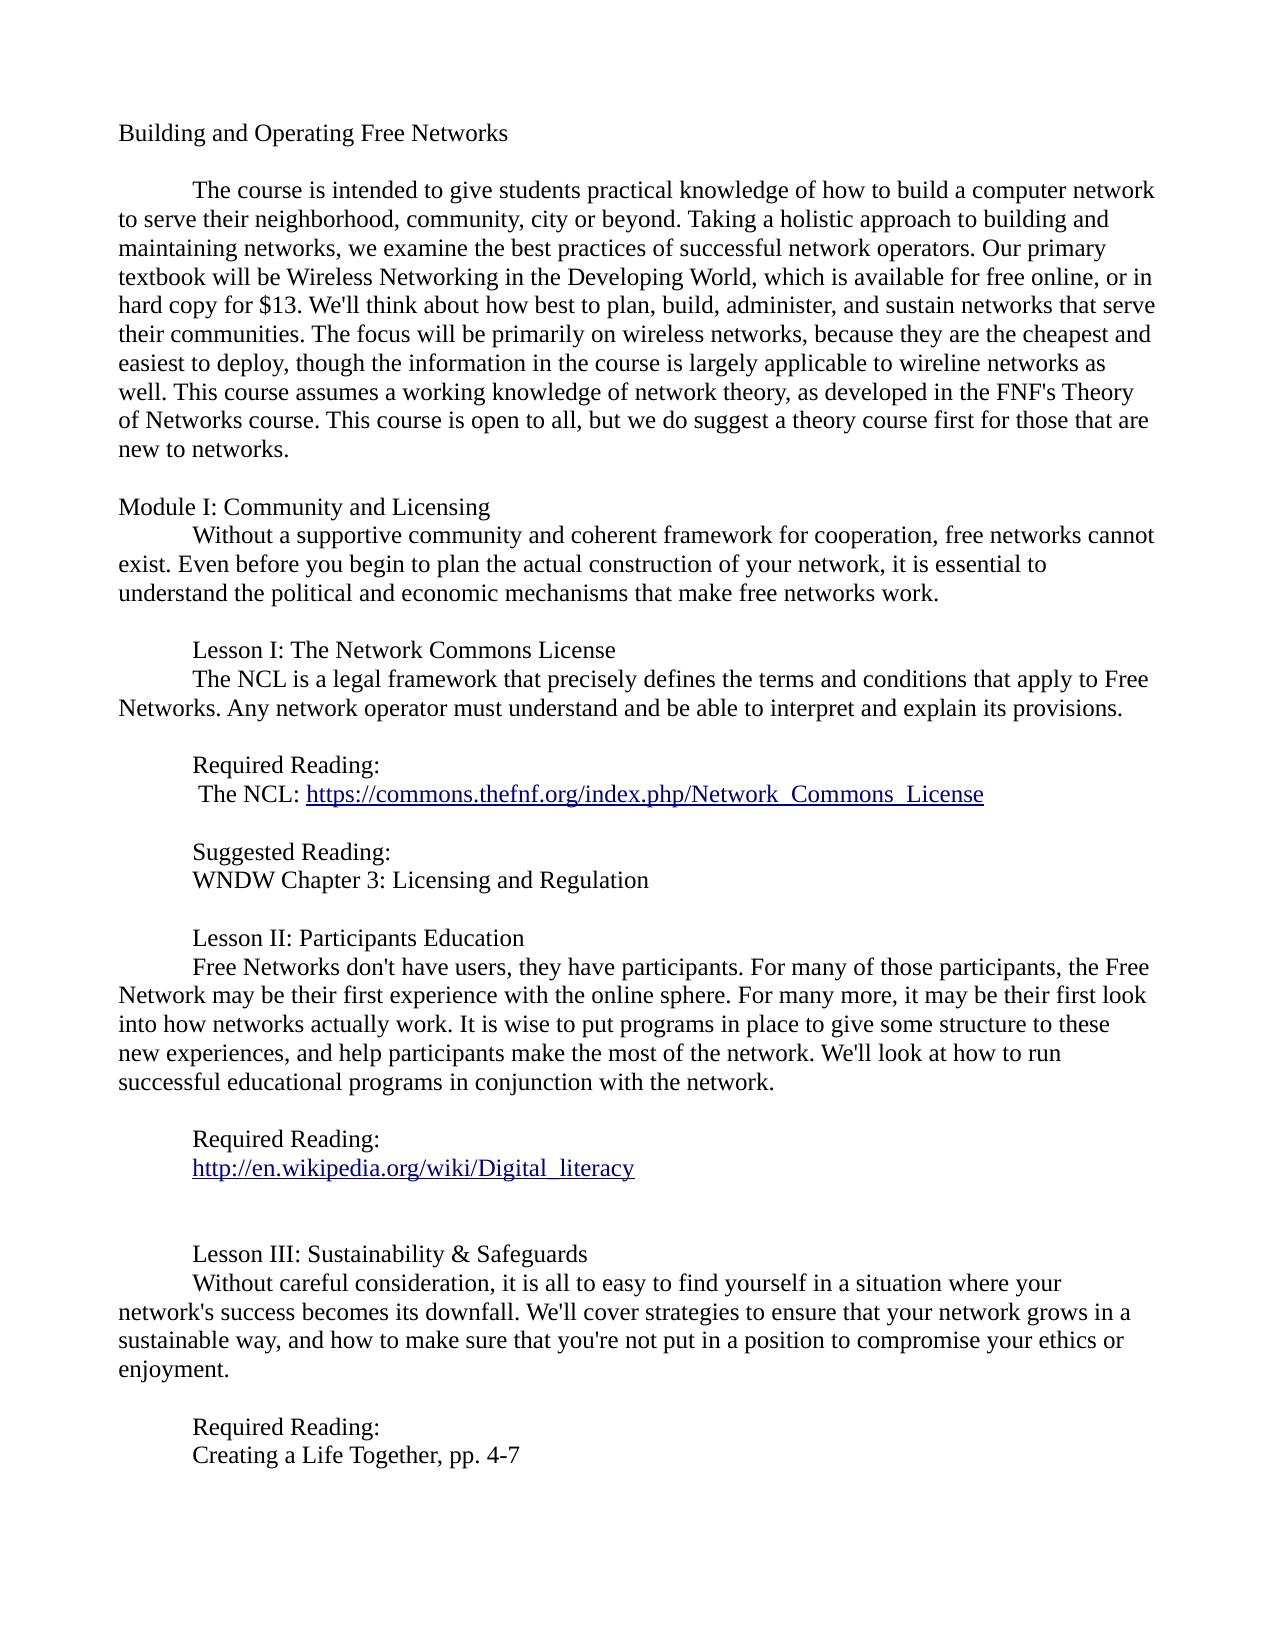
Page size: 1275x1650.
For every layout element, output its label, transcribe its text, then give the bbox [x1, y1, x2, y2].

text Suggested Reading: [118, 837, 1157, 866]
text The course is intended to give students practical knowledge of how to build a computer network to serve their neighborhood, community, city or beyond. Taking a holistic approach to building and maintaining networks, we examine the best practices of successful network operators. Our primary textbook will be Wireless Networking in the Developing World, which is available for free online, or in hard copy for $13. We'll think about how best to plan, build, administer, and sustain networks that serve their communities. The focus will be primarily on wireless networks, because they are the cheapest and easiest to deploy, though the information in the course is largely applicable to wireline networks as well. This course assumes a working knowledge of network theory, as developed in the FNF's Theory of Networks course. This course is open to all, but we do suggest a theory course first for those that are new to networks. [118, 176, 1157, 463]
text The NCL is a legal framework that precisely defines the terms and conditions that apply to Free Networks. Any network operator must understand and be able to interpret and explain its provisions. [118, 664, 1157, 722]
text Lesson II: Participants Education [118, 923, 1157, 952]
text Required Reading: [118, 1124, 1157, 1153]
text http://en.wikipedia.org/wiki/Digital_literacy [118, 1153, 1157, 1182]
text Without careful consideration, it is all to easy to find yourself in a situation where your network's success becomes its downfall. We'll cover strategies to ensure that your network grows in a sustainable way, and how to make sure that you're not put in a position to compromise your ethics or enjoyment. [118, 1268, 1157, 1383]
text Module I: Community and Licensing [118, 492, 1157, 521]
text Lesson III: Sustainability & Safeguards [118, 1239, 1157, 1268]
text Required Reading: [118, 1412, 1157, 1441]
text Lesson I: The Network Commons License [118, 636, 1157, 664]
text Required Reading: [118, 751, 1157, 779]
text Building and Operating Free Networks [118, 118, 1157, 147]
text The NCL: https://commons.thefnf.org/index.php/Network_Commons_License [118, 779, 1157, 808]
text Free Networks don't have users, they have participants. For many of those participants, the Free Network may be their first experience with the online sphere. For many more, it may be their first look into how networks actually work. It is wise to put programs in place to give some structure to these new experiences, and help participants make the most of the network. We'll look at how to run successful educational programs in conjunction with the network. [118, 952, 1157, 1096]
text WNDW Chapter 3: Licensing and Regulation [118, 866, 1157, 894]
text Creating a Life Together, pp. 4-7 [118, 1441, 1157, 1469]
text Without a supportive community and coherent framework for cooperation, free networks cannot exist. Even before you begin to plan the actual construction of your network, it is essential to understand the political and economic mechanisms that make free networks work. [118, 521, 1157, 607]
